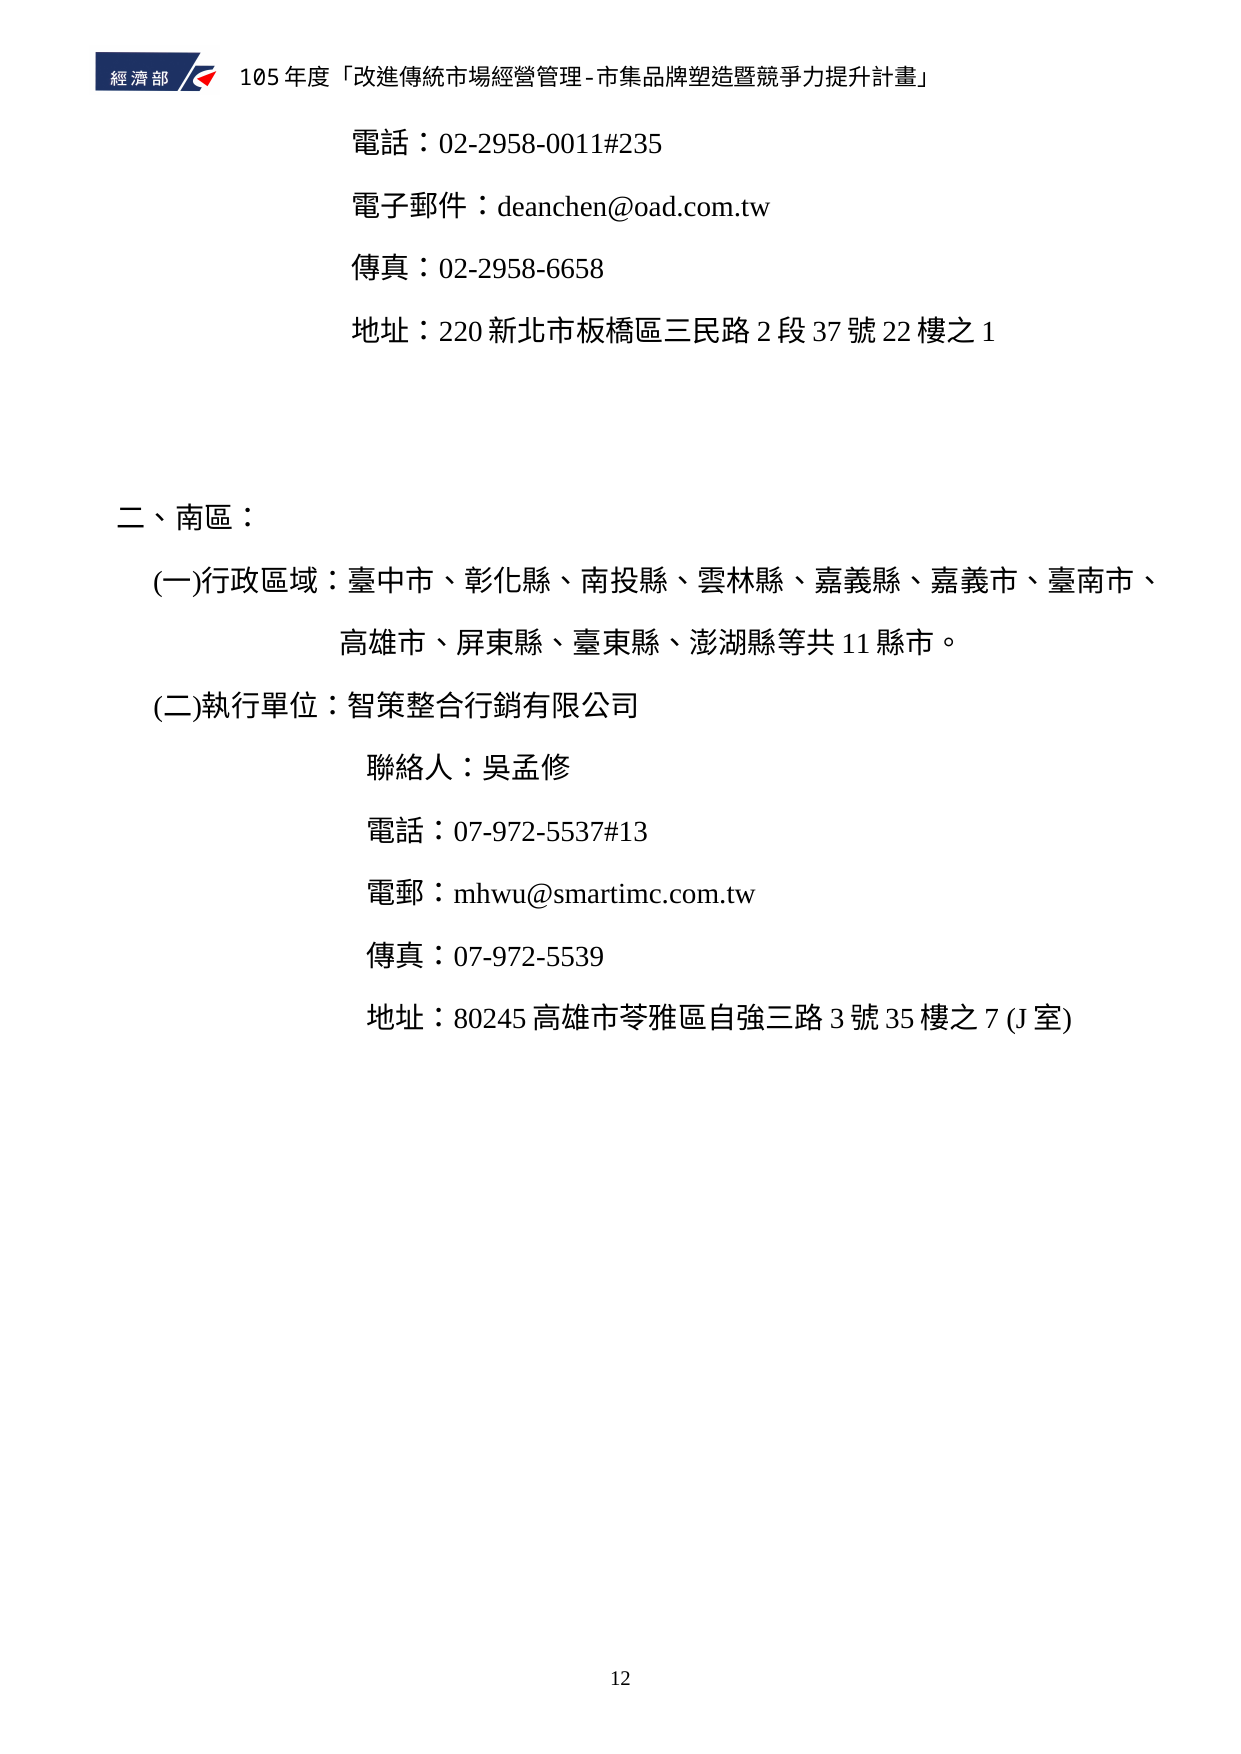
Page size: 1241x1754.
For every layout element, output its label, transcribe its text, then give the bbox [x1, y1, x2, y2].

text 聯絡人：吳孟修 [89, 724, 1152, 787]
text (二)執行單位：智策整合行銷有限公司 [153, 662, 1152, 724]
text 二、南區： [116, 474, 1152, 537]
text 傳真：07-972-5539 [89, 912, 1152, 974]
text 地址：220新北市板橋區三民路2段37號22樓之1 [89, 287, 1152, 349]
text 電郵：mhwu@smartimc.com.tw [89, 849, 1152, 912]
text (一)行政區域：臺中市、彰化縣、南投縣、雲林縣、嘉義縣、嘉義市、臺南市、高雄市、屏東縣、臺東縣、澎湖縣等共11縣市。 [153, 537, 1152, 662]
text 電話：02-2958-0011#235 [89, 99, 1152, 162]
text 地址：80245高雄市苓雅區自強三路3號35樓之7 (J室) [89, 974, 1152, 1037]
text 電話：07-972-5537#13 [89, 787, 1152, 849]
text 電子郵件：deanchen@oad.com.tw [89, 162, 1152, 224]
text 傳真：02-2958-6658 [89, 224, 1152, 287]
